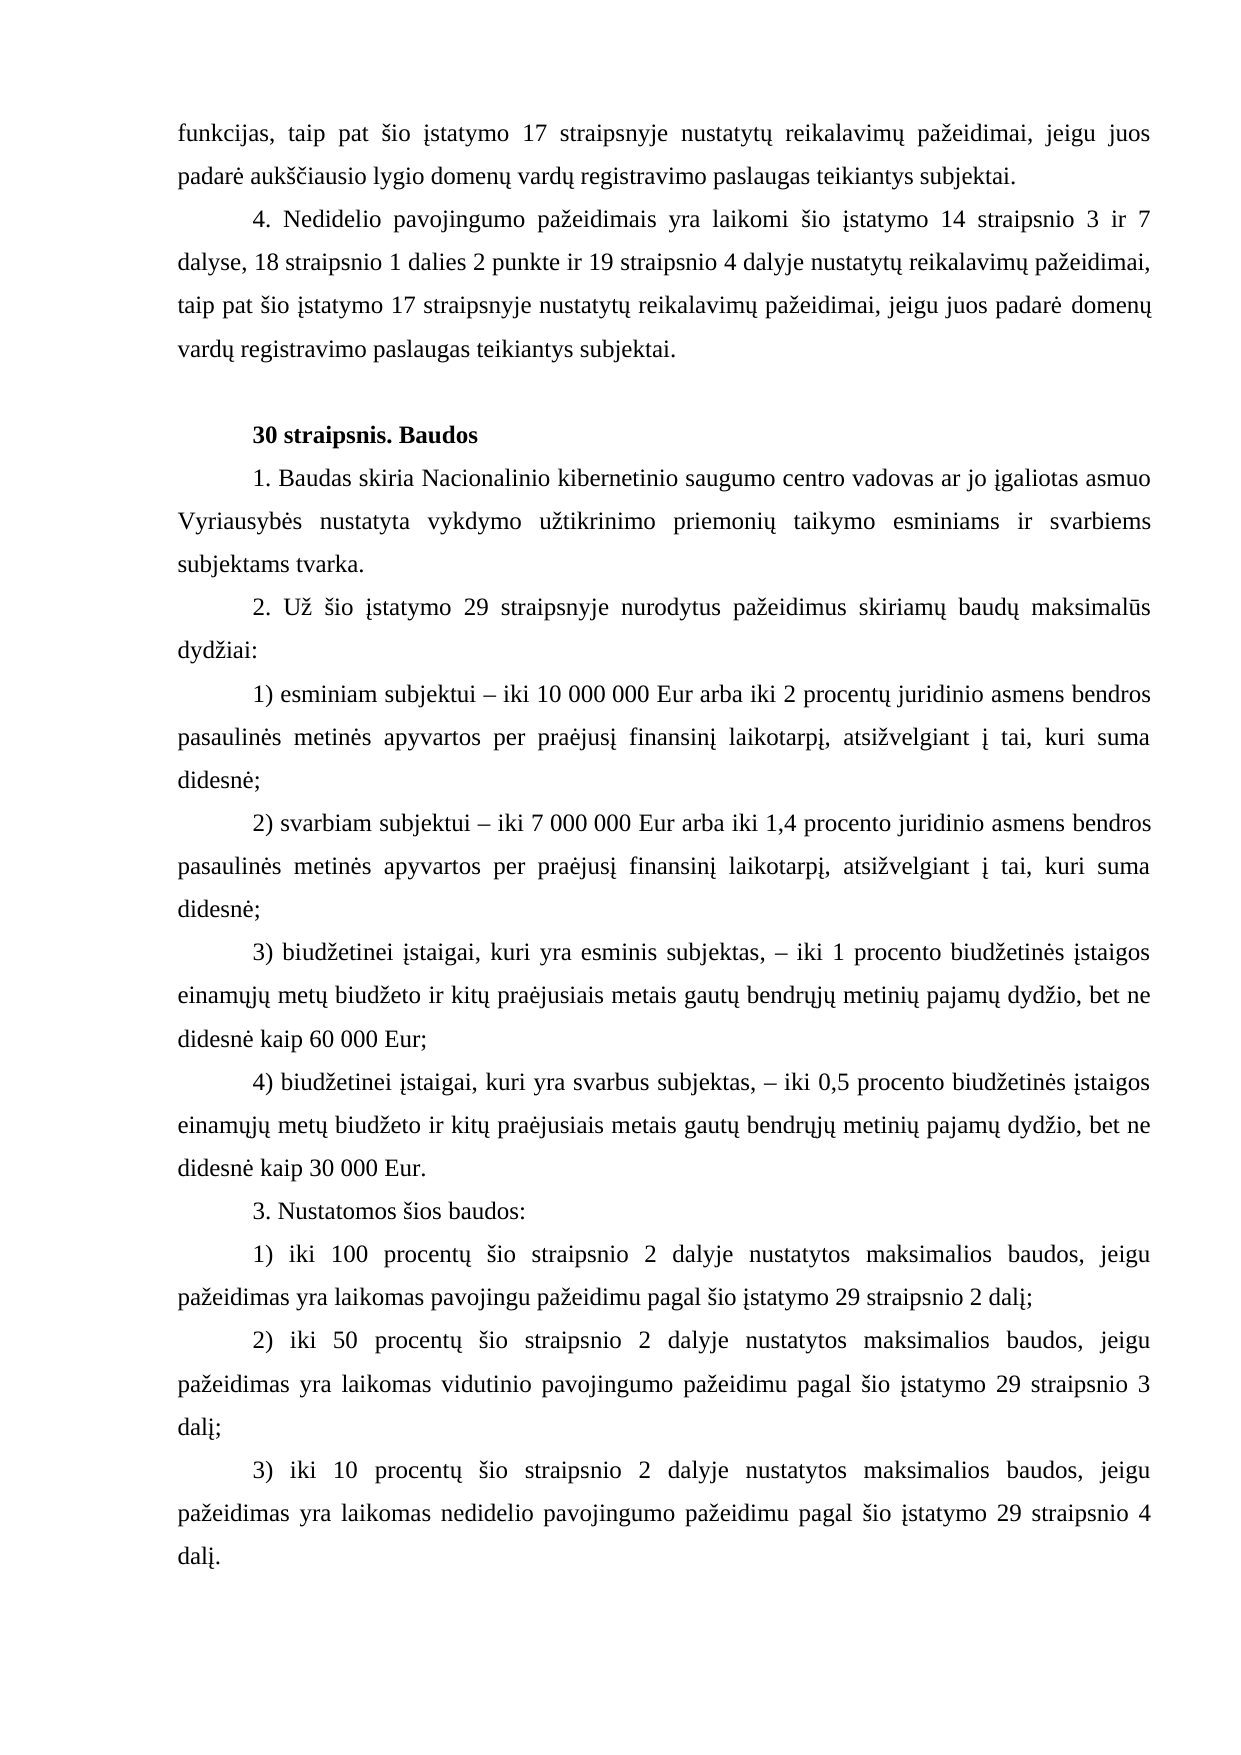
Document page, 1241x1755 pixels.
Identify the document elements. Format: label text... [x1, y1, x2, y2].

text 1. Baudas skiria Nacionalinio kibernetinio saugumo centro vadovas ar jo įgaliotas asmuo Vyriausybės nustatyta vykdymo užtikrinimo priemonių taikymo esminiams ir svarbiems subjektams tvarka. [177, 463, 1152, 578]
text 30 straipsnis. Baudos [177, 420, 1152, 449]
text 2) svarbiam subjektui – iki 7 000 000 Eur arba iki 1,4 procento juridinio asmens bendros pasaulinės metinės apyvartos per praėjusį finansinį laikotarpį, atsižvelgiant į tai, kuri suma didesnė; [177, 808, 1152, 923]
text 4. Nedidelio pavojingumo pažeidimais yra laikomi šio įstatymo 14 straipsnio 3 ir 7 dalyse, 18 straipsnio 1 dalies 2 punkte ir 19 straipsnio 4 dalyje nustatytų reikalavimų pažeidimai, taip pat šio įstatymo 17 straipsnyje nustatytų reikalavimų pažeidimai, jeigu juos padarė domenų vardų registravimo paslaugas teikiantys subjektai. [177, 204, 1152, 362]
text 4) biudžetinei įstaigai, kuri yra svarbus subjektas, – iki 0,5 procento biudžetinės įstaigos einamųjų metų biudžeto ir kitų praėjusiais metais gautų bendrųjų metinių pajamų dydžio, bet ne didesnė kaip 30 000 Eur. [177, 1067, 1152, 1182]
text 1) iki 100 procentų šio straipsnio 2 dalyje nustatytos maksimalios baudos, jeigu pažeidimas yra laikomas pavojingu pažeidimu pagal šio įstatymo 29 straipsnio 2 dalį; [177, 1239, 1152, 1311]
text 3. Nustatomos šios baudos: [177, 1196, 1152, 1225]
text 3) iki 10 procentų šio straipsnio 2 dalyje nustatytos maksimalios baudos, jeigu pažeidimas yra laikomas nedidelio pavojingumo pažeidimu pagal šio įstatymo 29 straipsnio 4 dalį. [177, 1455, 1152, 1570]
text 3) biudžetinei įstaigai, kuri yra esminis subjektas, – iki 1 procento biudžetinės įstaigos einamųjų metų biudžeto ir kitų praėjusiais metais gautų bendrųjų metinių pajamų dydžio, bet ne didesnė kaip 60 000 Eur; [177, 937, 1152, 1052]
text 1) esminiam subjektui – iki 10 000 000 Eur arba iki 2 procentų juridinio asmens bendros pasaulinės metinės apyvartos per praėjusį finansinį laikotarpį, atsižvelgiant į tai, kuri suma didesnė; [177, 679, 1152, 794]
text funkcijas, taip pat šio įstatymo 17 straipsnyje nustatytų reikalavimų pažeidimai, jeigu juos padarė aukščiausio lygio domenų vardų registravimo paslaugas teikiantys subjektai. [177, 118, 1152, 190]
text 2. Už šio įstatymo 29 straipsnyje nurodytus pažeidimus skiriamų baudų maksimalūs dydžiai: [177, 592, 1152, 664]
text 2) iki 50 procentų šio straipsnio 2 dalyje nustatytos maksimalios baudos, jeigu pažeidimas yra laikomas vidutinio pavojingumo pažeidimu pagal šio įstatymo 29 straipsnio 3 dalį; [177, 1326, 1152, 1441]
